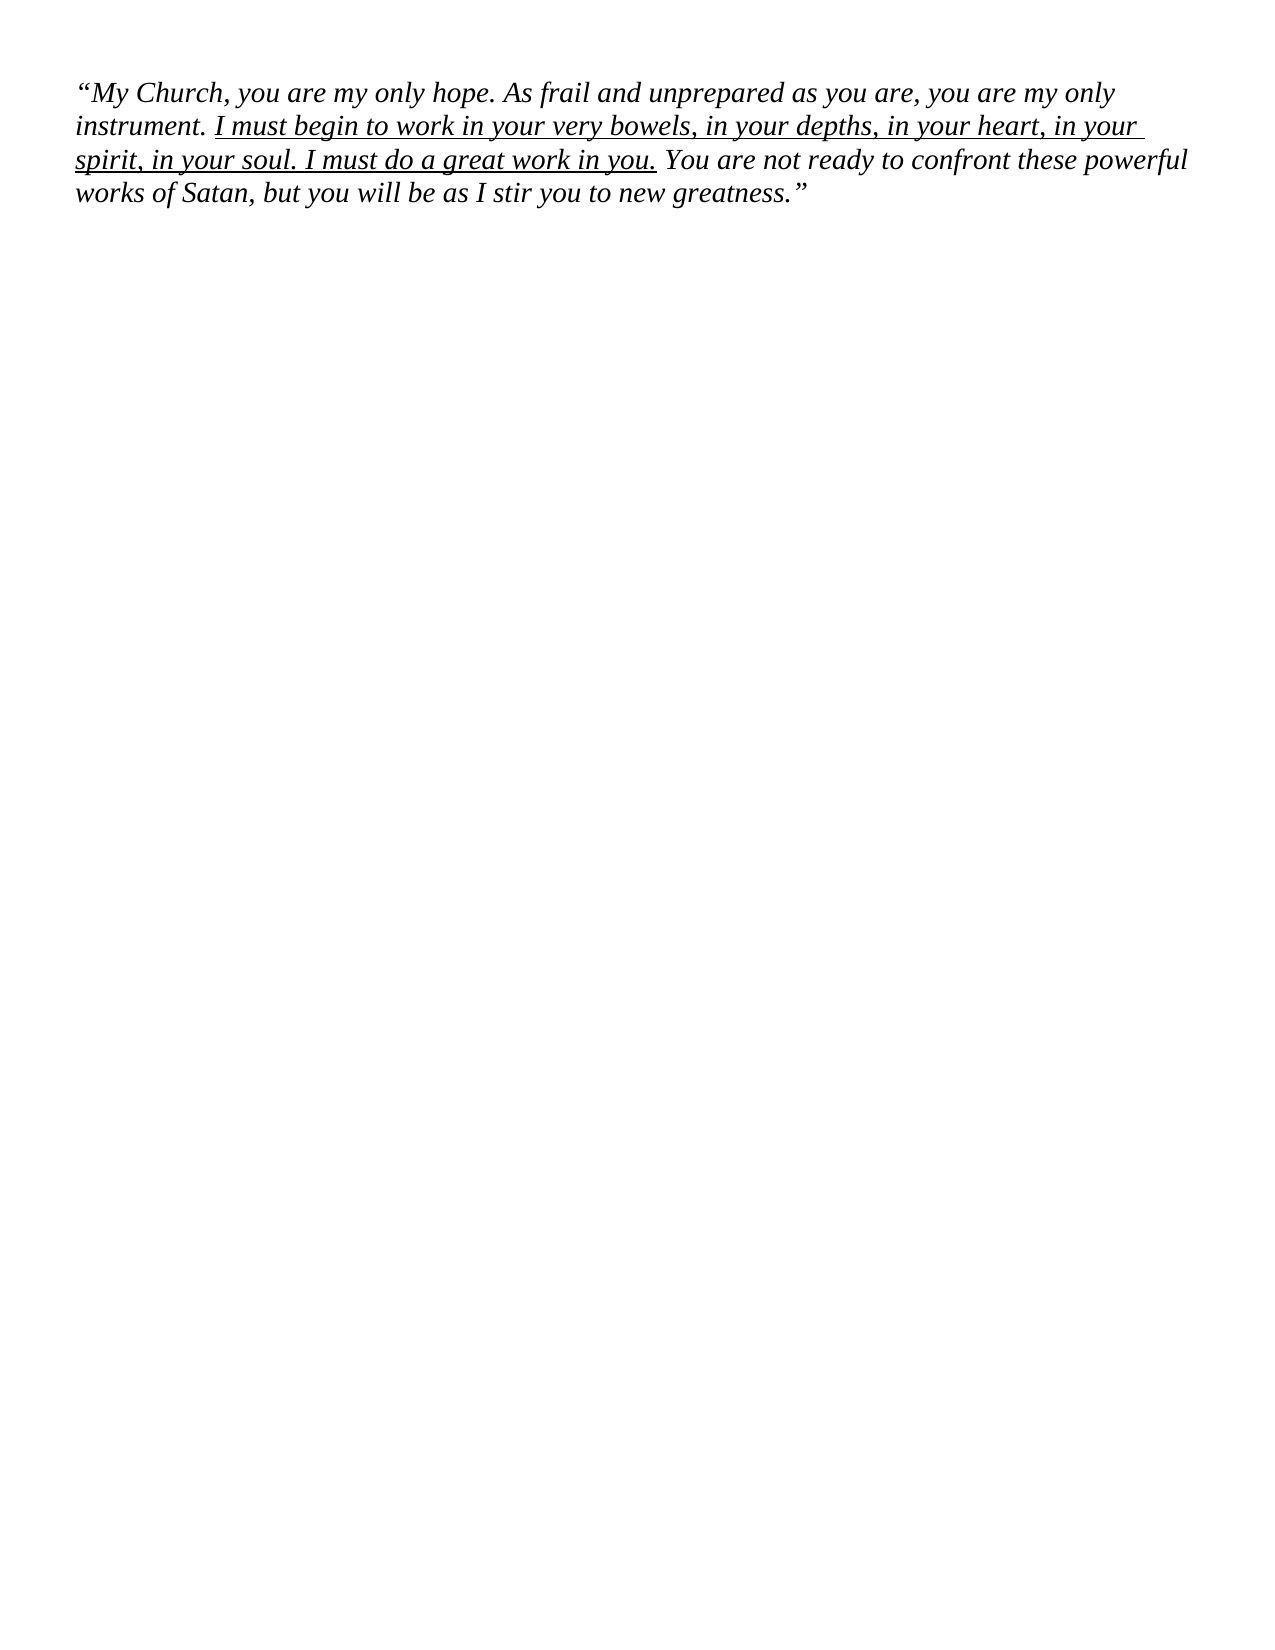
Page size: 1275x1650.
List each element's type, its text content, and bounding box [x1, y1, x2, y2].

text “My Church, you are my only hope. As frail and unprepared as you are, you are my only instrument. I must begin to work in your very bowels, in your depths, in your heart, in your spirit, in your soul. I must do a great work in you. You are not ready to confront these powerful works of Satan, but you will be as I stir you to new greatness.” [75, 75, 1200, 209]
